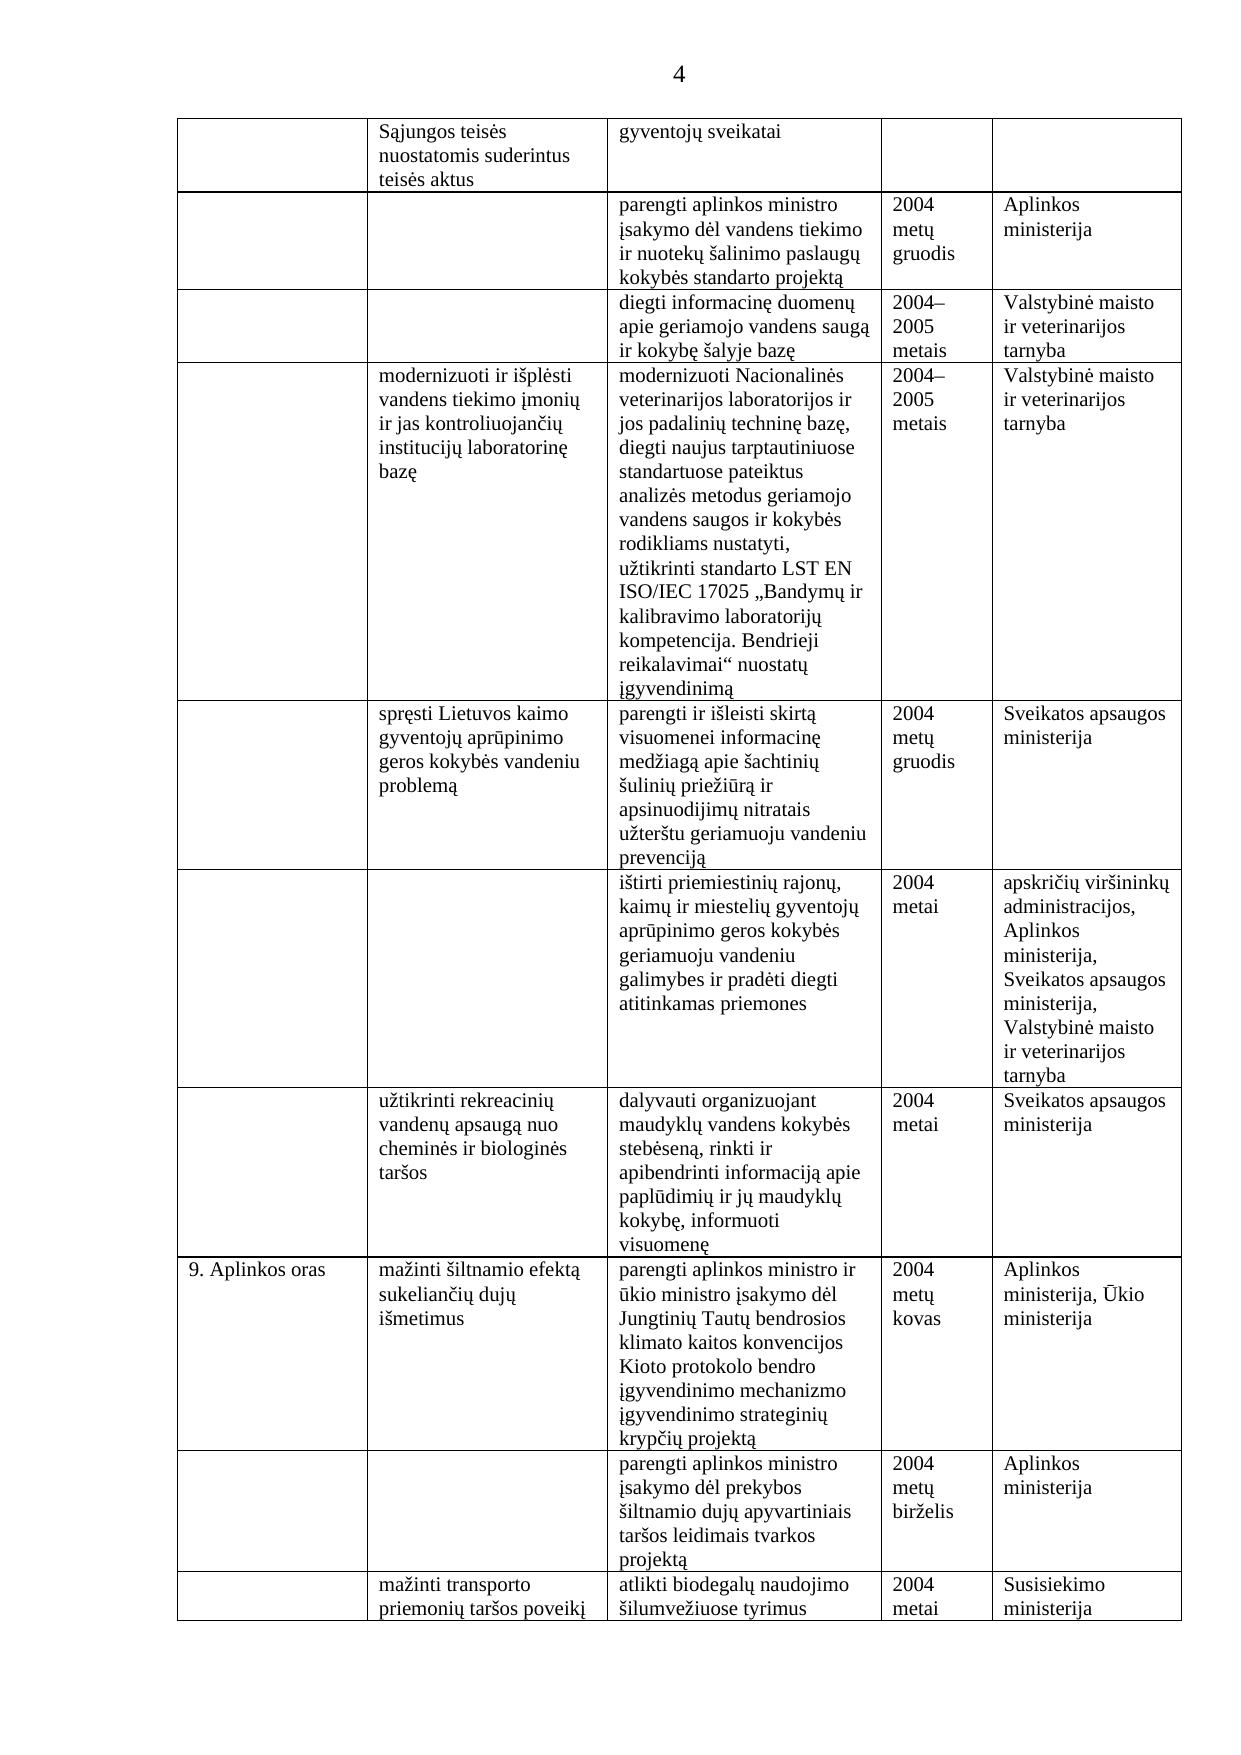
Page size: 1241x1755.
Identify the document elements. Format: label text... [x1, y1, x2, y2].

table_cell 9. Aplinkos oras [178, 1258, 367, 1450]
table_cell gyventojų sveikatai [608, 119, 881, 191]
table_cell [368, 290, 607, 362]
table_cell Valstybinė maisto ir veterinarijos tarnyba [993, 363, 1181, 700]
table_cell [178, 1451, 367, 1571]
table_cell 2004–2005 metais [882, 290, 992, 362]
table_cell Aplinkos ministerija [993, 193, 1181, 289]
table_cell parengti aplinkos ministro įsakymo dėl vandens tiekimo ir nuotekų šalinimo paslaugų kokybės standarto projektą [608, 193, 881, 289]
table_cell [178, 119, 367, 191]
table_cell parengti aplinkos ministro įsakymo dėl prekybos šiltnamio dujų apyvartiniais taršos leidimais tvarkos projektą [608, 1451, 881, 1571]
table_cell parengti ir išleisti skirtą visuomenei informacinę medžiagą apie šachtinių šulinių priežiūrą ir apsinuodijimų nitratais užterštu geriamuoju vandeniu prevenciją [608, 701, 881, 869]
table_cell užtikrinti rekreacinių vandenų apsaugą nuo cheminės ir biologinės taršos [368, 1088, 607, 1256]
table_cell modernizuoti Nacionalinės veterinarijos laboratorijos ir jos padalinių techninę bazę, diegti naujus tarptautiniuose standartuose pateiktus analizės metodus geriamojo vandens saugos ir kokybės rodikliams nustatyti, užtikrinti standarto LST EN ISO/IEC 17025 „Bandymų ir kalibravimo laboratorijų kompetencija. Bendrieji reikalavimai“ nuostatų įgyvendinimą [608, 363, 881, 700]
table_cell [178, 870, 367, 1087]
table_cell [178, 701, 367, 869]
table_cell Sąjungos teisės nuostatomis suderintus teisės aktus [368, 119, 607, 191]
table_cell apskričių viršininkų administracijos, Aplinkos ministerija, Sveikatos apsaugos ministerija, Valstybinė maisto ir veterinarijos tarnyba [993, 870, 1181, 1087]
table_cell Sveikatos apsaugos ministerija [993, 1088, 1181, 1256]
table_cell Aplinkos ministerija, Ūkio ministerija [993, 1258, 1181, 1450]
table_cell [993, 119, 1181, 191]
table_cell dalyvauti organizuojant maudyklų vandens kokybės stebėseną, rinkti ir apibendrinti informaciją apie paplūdimių ir jų maudyklų kokybę, informuoti visuomenę [608, 1088, 881, 1256]
table_cell [882, 119, 992, 191]
table_cell 2004 metai [882, 1572, 992, 1620]
table_cell ištirti priemiestinių rajonų, kaimų ir miestelių gyventojų aprūpinimo geros kokybės geriamuoju vandeniu galimybes ir pradėti diegti atitinkamas priemones [608, 870, 881, 1087]
table_cell [368, 870, 607, 1087]
table_cell diegti informacinę duomenų apie geriamojo vandens saugą ir kokybę šalyje bazę [608, 290, 881, 362]
table_cell [178, 363, 367, 700]
table_cell [368, 193, 607, 289]
table_cell modernizuoti ir išplėsti vandens tiekimo įmonių ir jas kontroliuojančių institucijų laboratorinę bazę [368, 363, 607, 700]
table_cell mažinti šiltnamio efektą sukeliančių dujų išmetimus [368, 1258, 607, 1450]
table_cell parengti aplinkos ministro ir ūkio ministro įsakymo dėl Jungtinių Tautų bendrosios klimato kaitos konvencijos Kioto protokolo bendro įgyvendinimo mechanizmo įgyvendinimo strateginių krypčių projektą [608, 1258, 881, 1450]
table_cell 2004 metai [882, 1088, 992, 1256]
table_cell [178, 290, 367, 362]
table_cell [368, 1451, 607, 1571]
table_cell Aplinkos ministerija [993, 1451, 1181, 1571]
table_cell Sveikatos apsaugos ministerija [993, 701, 1181, 869]
table_cell 2004–2005 metais [882, 363, 992, 700]
table_cell [178, 1572, 367, 1620]
table_cell Valstybinė maisto ir veterinarijos tarnyba [993, 290, 1181, 362]
table_cell 2004 metų gruodis [882, 701, 992, 869]
table_cell spręsti Lietuvos kaimo gyventojų aprūpinimo geros kokybės vandeniu problemą [368, 701, 607, 869]
table_cell [178, 193, 367, 289]
table_cell 2004 metai [882, 870, 992, 1087]
table_cell 2004 metų kovas [882, 1258, 992, 1450]
table_cell 2004 metų gruodis [882, 193, 992, 289]
table_cell [178, 1088, 367, 1256]
table_cell Susisiekimo ministerija [993, 1572, 1181, 1620]
table_cell 2004 metų birželis [882, 1451, 992, 1571]
table_cell mažinti transporto priemonių taršos poveikį [368, 1572, 607, 1620]
table_cell atlikti biodegalų naudojimo šilumvežiuose tyrimus [608, 1572, 881, 1620]
